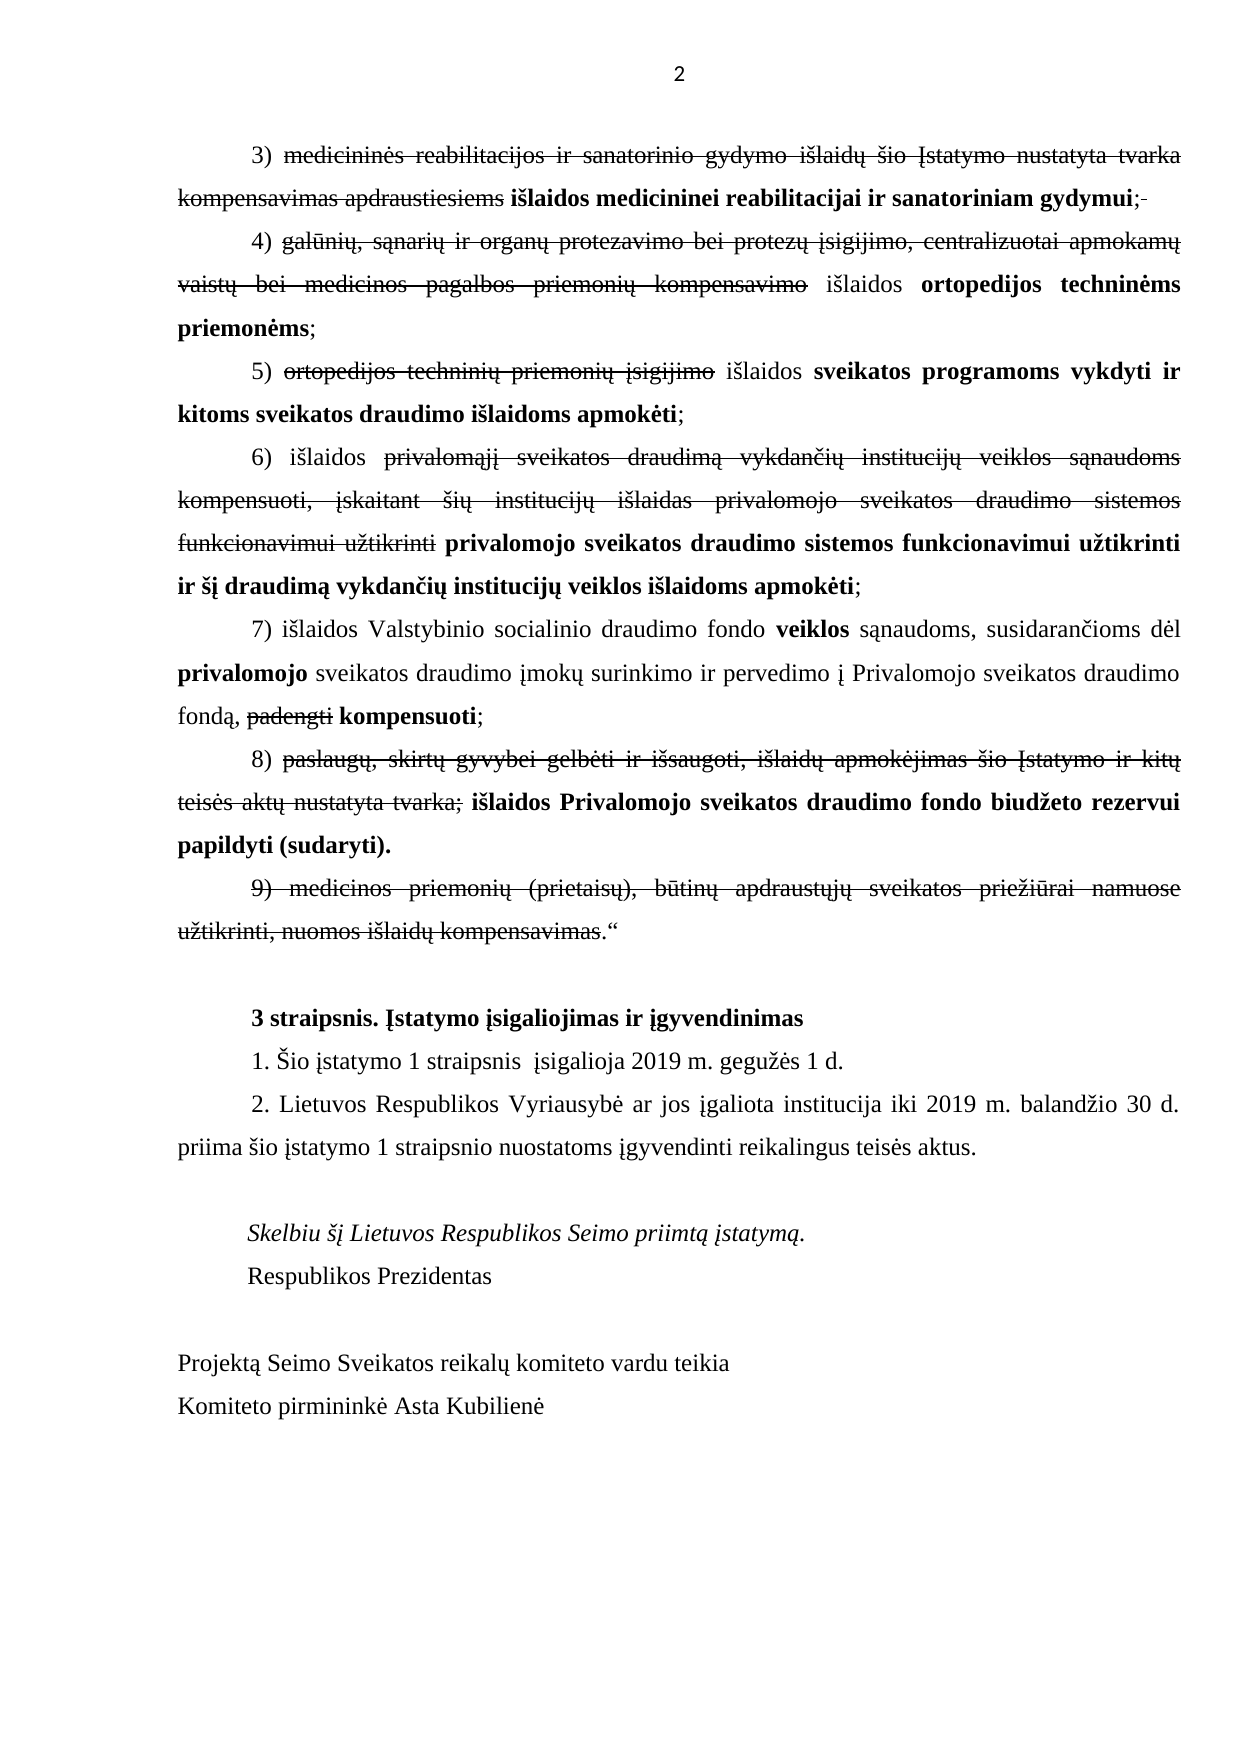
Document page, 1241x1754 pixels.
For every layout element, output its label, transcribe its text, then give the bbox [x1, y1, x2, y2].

text 1. Šio įstatymo 1 straipsnis įsigalioja 2019 m. gegužės 1 d. [177, 1046, 1181, 1074]
text 2. Lietuvos Respublikos Vyriausybė ar jos įgaliota institucija iki 2019 m. balandžio 30 d. priima šio įstatymo 1 straipsnio nuostatoms įgyvendinti reikalingus teisės aktus. [177, 1089, 1181, 1161]
text 3 straipsnis. Įstatymo įsigaliojimas ir įgyvendinimas [177, 1003, 1181, 1031]
text Projektą Seimo Sveikatos reikalų komiteto vardu teikia [177, 1348, 1181, 1376]
text 8) paslaugų, skirtų gyvybei gelbėti ir išsaugoti, išlaidų apmokėjimas šio Įstatymo ir kitų teisės aktų nustatyta tvarka; išlaidos Privalomojo sveikatos draudimo fondo biudžeto rezervui papildyti (sudaryti). [177, 744, 1181, 859]
text 5) ortopedijos techninių priemonių įsigijimo išlaidos sveikatos programoms vykdyti ir kitoms sveikatos draudimo išlaidoms apmokėti; [177, 356, 1181, 428]
text 6) išlaidos privalomąjį sveikatos draudimą vykdančių institucijų veiklos sąnaudoms kompensuoti, įskaitant šių institucijų išlaidas privalomojo sveikatos draudimo sistemos funkcionavimui užtikrinti privalomojo sveikatos draudimo sistemos funkcionavimui užtikrinti ir šį draudimą vykdančių institucijų veiklos išlaidoms apmokėti; [177, 442, 1181, 501]
text 3) medicininės reabilitacijos ir sanatorinio gydymo išlaidų šio Įstatymo nustatyta tvarka kompensavimas apdraustiesiems išlaidos medicininei reabilitacijai ir sanatoriniam gydymui; [177, 140, 1181, 212]
text 6) išlaidos privalomąjį sveikatos draudimą vykdančių institucijų veiklos sąnaudoms kompensuoti, įskaitant šių institucijų išlaidas privalomojo sveikatos draudimo sistemos funkcionavimui užtikrinti privalomojo sveikatos draudimo sistemos funkcionavimui užtikrinti ir šį draudimą vykdančių institucijų veiklos išlaidoms apmokėti; [177, 502, 1181, 600]
text 7) išlaidos Valstybinio socialinio draudimo fondo veiklos sąnaudoms, susidarančioms dėl privalomojo sveikatos draudimo įmokų surinkimo ir pervedimo į Privalomojo sveikatos draudimo fondą, padengti kompensuoti; [177, 614, 1181, 729]
text Respublikos Prezidentas [177, 1261, 1181, 1290]
text Skelbiu šį Lietuvos Respublikos Seimo priimtą įstatymą. [177, 1218, 1181, 1247]
text Komiteto pirmininkė Asta Kubilienė [177, 1391, 1181, 1419]
text 9) medicinos priemonių (prietaisų), būtinų apdraustųjų sveikatos priežiūrai namuose užtikrinti, nuomos išlaidų kompensavimas.“ [177, 873, 1181, 945]
text 4) galūnių, sąnarių ir organų protezavimo bei protezų įsigijimo, centralizuotai apmokamų vaistų bei medicinos pagalbos priemonių kompensavimo išlaidos ortopedijos techninėms priemonėms; [177, 226, 1181, 341]
